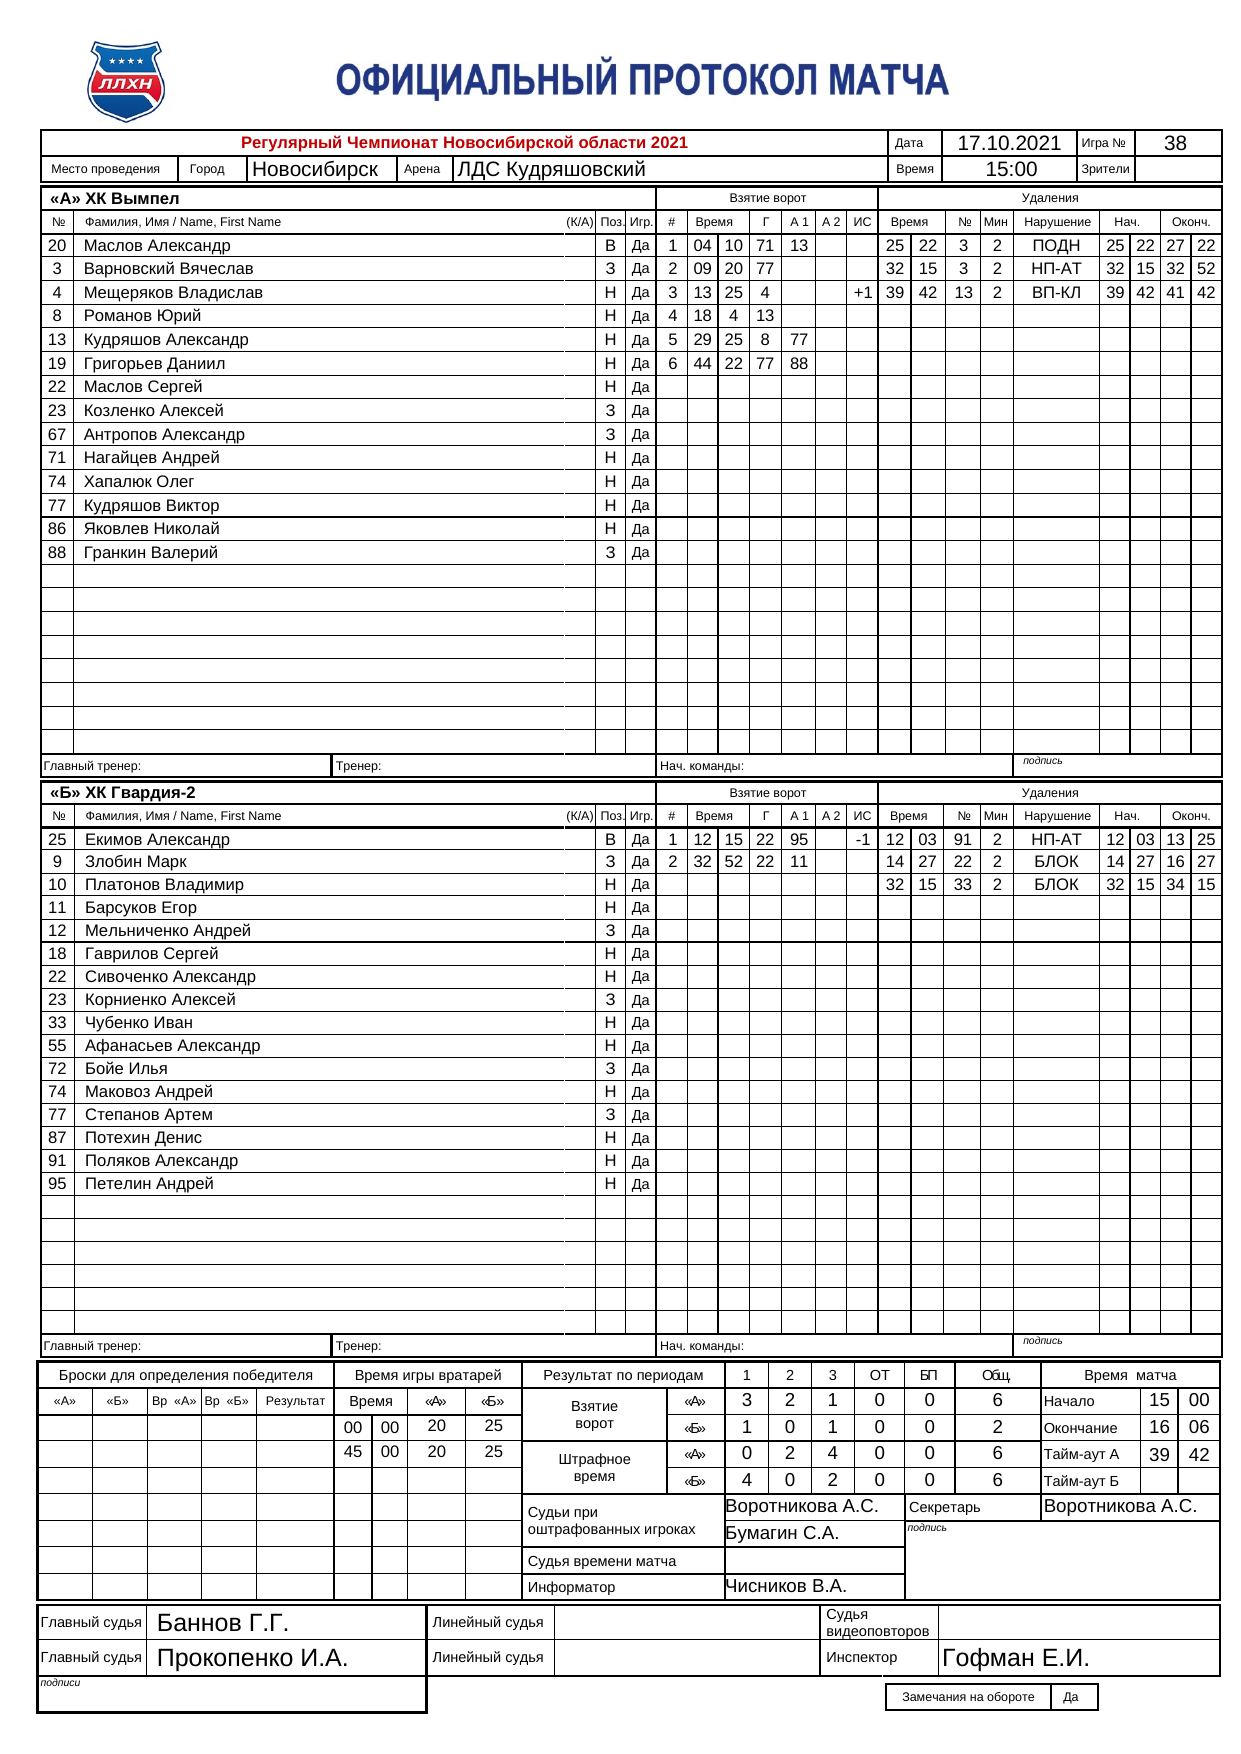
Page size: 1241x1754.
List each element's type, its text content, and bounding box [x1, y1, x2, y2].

table_cell [719, 1173, 749, 1195]
table_cell [719, 399, 749, 422]
table_cell [1100, 446, 1129, 469]
table_cell Кудряшов Александр [74, 328, 564, 351]
table_cell [847, 1127, 877, 1149]
table_cell 2 [981, 257, 1013, 280]
table_cell [1100, 943, 1129, 964]
table_cell 71 [42, 446, 73, 469]
table_cell [688, 730, 717, 753]
table_cell [750, 874, 781, 895]
table_cell [335, 1494, 371, 1520]
table_cell [565, 850, 595, 872]
table_cell [912, 1150, 943, 1172]
table_cell [1192, 659, 1221, 682]
table_cell [946, 588, 980, 611]
table_cell [816, 612, 846, 634]
table_cell [719, 1127, 749, 1149]
table_cell [657, 896, 687, 918]
table_cell 3 [657, 281, 687, 303]
table_cell [1014, 352, 1099, 374]
table_cell [847, 565, 877, 587]
table_cell Нагайцев Андрей [74, 446, 564, 469]
table_cell [596, 730, 625, 753]
table_cell [981, 328, 1013, 351]
table_cell Мин [981, 805, 1013, 826]
table_cell [1100, 1058, 1129, 1079]
table_cell Бумагин С.А. [726, 1521, 904, 1546]
table_cell 27 [1131, 850, 1160, 872]
table_cell 42 [912, 281, 945, 303]
table_cell [750, 1288, 781, 1310]
table_cell [782, 1219, 815, 1241]
table_cell [39, 1574, 92, 1599]
table_cell [981, 1219, 1013, 1241]
table_cell [912, 376, 945, 398]
table_cell 25 [719, 328, 749, 351]
table_cell [750, 920, 781, 941]
table_cell [1099, 1682, 1220, 1711]
table_cell А 2 [816, 211, 846, 233]
table_cell [657, 1219, 687, 1241]
table_cell [1161, 1173, 1190, 1195]
table_cell Время [335, 1389, 407, 1413]
table_cell Воротникова А.С. [1042, 1495, 1219, 1520]
table_cell [93, 1441, 147, 1467]
table_cell [879, 1035, 910, 1057]
table_cell [750, 1196, 781, 1218]
table_cell 8 [750, 328, 781, 351]
table_cell [912, 1127, 943, 1149]
table_cell [688, 565, 717, 587]
table_cell [879, 423, 910, 445]
table_cell 6 [956, 1442, 1040, 1467]
table_cell «Б» [668, 1415, 724, 1440]
table_cell [657, 1104, 687, 1126]
table_cell [946, 399, 980, 422]
table_cell [879, 588, 910, 611]
table_cell [946, 470, 980, 493]
table_cell [750, 1242, 781, 1264]
table_cell 86 [42, 518, 73, 540]
table_cell [1131, 541, 1160, 564]
table_cell [912, 1104, 943, 1126]
table_cell Фамилия, Имя / Name, First Name [74, 211, 565, 233]
table_cell [847, 1058, 877, 1079]
table_cell [782, 1242, 815, 1264]
table_cell [1131, 896, 1160, 918]
table_cell [1192, 612, 1221, 634]
table_cell Баннов Г.Г. [147, 1606, 425, 1639]
table_cell [816, 730, 846, 753]
table_cell [981, 1242, 1013, 1264]
table_cell [657, 541, 687, 564]
table_cell [847, 518, 877, 540]
table_cell [1100, 1311, 1129, 1333]
table_cell [750, 966, 781, 987]
table_cell Маслов Александр [74, 235, 564, 256]
table_cell [719, 1311, 749, 1333]
table_cell Г [750, 211, 781, 233]
table_cell [879, 612, 910, 634]
table_header БП [905, 1363, 954, 1387]
table_cell [847, 541, 877, 564]
table_cell 22 [750, 850, 781, 872]
table_cell [782, 1104, 815, 1126]
table_cell Главный тренер: [42, 1335, 330, 1356]
table_cell [565, 920, 595, 941]
table_cell [782, 1058, 815, 1079]
table_cell [847, 470, 877, 493]
table_cell [1131, 1127, 1160, 1149]
table_cell [1192, 730, 1221, 753]
table_cell [1131, 352, 1160, 374]
table_cell [1192, 896, 1221, 918]
table_header 3 [812, 1363, 854, 1387]
table_cell [657, 446, 687, 469]
table_cell Тренер: [333, 755, 655, 776]
table_cell [408, 1521, 465, 1546]
table_cell [93, 1416, 147, 1440]
table_cell [657, 470, 687, 493]
table_cell [750, 399, 781, 422]
table_cell [750, 730, 781, 753]
table_cell [719, 920, 749, 941]
table_cell «А» [668, 1442, 724, 1467]
table_cell [626, 1219, 655, 1241]
table_cell Да [626, 470, 655, 493]
table_cell [75, 1288, 564, 1310]
table_cell [782, 874, 815, 895]
table_cell [719, 588, 749, 611]
table_cell 15 [912, 257, 945, 280]
table_cell [596, 1265, 625, 1287]
table_cell [981, 1081, 1013, 1103]
table_cell [373, 1521, 407, 1546]
table_cell [847, 494, 877, 516]
table_cell [879, 1058, 910, 1079]
table_cell [1100, 1035, 1129, 1057]
table_cell [1100, 612, 1129, 634]
table_cell Барсуков Егор [75, 896, 564, 918]
table_cell 13 [750, 305, 781, 327]
table_cell [335, 1574, 371, 1599]
table_cell А 1 [782, 805, 815, 826]
table_cell [39, 1494, 92, 1520]
table_cell [1131, 446, 1160, 469]
table_cell [912, 1196, 943, 1218]
table_cell [782, 659, 815, 682]
table_cell подпись [906, 1522, 1219, 1599]
table_cell Инспектор [821, 1640, 938, 1675]
table_cell [750, 707, 781, 729]
table_cell Тайм-аут А [1042, 1441, 1140, 1467]
table_cell № [42, 211, 73, 233]
table_cell [719, 659, 749, 682]
table_cell [1014, 565, 1099, 587]
table_cell [1014, 943, 1099, 964]
table_cell [944, 1081, 980, 1103]
table_cell [1100, 966, 1129, 987]
table_cell [847, 1173, 877, 1195]
table_cell [750, 989, 781, 1011]
table_cell Н [596, 1012, 625, 1033]
table_cell [879, 1242, 910, 1264]
table_cell [816, 920, 846, 941]
table_cell [688, 470, 717, 493]
table_cell [657, 1012, 687, 1033]
table_cell [42, 1242, 74, 1264]
table_cell [1161, 1081, 1190, 1103]
table_cell Н [596, 874, 625, 895]
table_cell [1161, 588, 1190, 611]
table_cell 25 [42, 829, 74, 849]
table_cell [657, 376, 687, 398]
table_cell [1014, 470, 1099, 493]
table_cell [1100, 1173, 1129, 1195]
table_cell [782, 399, 815, 422]
table_cell № [944, 805, 980, 826]
table_cell 0 [855, 1415, 904, 1440]
table_cell [1161, 1150, 1190, 1172]
table_cell Н [596, 305, 625, 327]
table_cell Н [596, 328, 625, 351]
table_cell [1100, 541, 1129, 564]
table_cell [816, 494, 846, 516]
table_cell [1014, 1127, 1099, 1149]
table_cell [657, 1150, 687, 1172]
table_cell 13 [688, 281, 717, 303]
table_cell [750, 943, 781, 964]
table_cell 39 [1100, 281, 1129, 303]
table_cell Да [626, 518, 655, 540]
table_cell [816, 1265, 846, 1287]
table_cell Да [626, 1081, 655, 1103]
table_cell Да [626, 305, 655, 327]
table_cell +1 [847, 281, 877, 303]
table_cell [1161, 541, 1190, 564]
table_cell [912, 588, 945, 611]
table_cell [719, 612, 749, 634]
table_cell [1100, 1219, 1129, 1241]
table_cell Н [596, 376, 625, 398]
table_cell Оконч. [1161, 211, 1221, 233]
table_cell [912, 1012, 943, 1033]
table_cell [148, 1574, 201, 1599]
table_cell 22 [42, 966, 74, 987]
table_cell Да [626, 541, 655, 564]
table_cell Поз. [596, 805, 625, 826]
table_cell [816, 966, 846, 987]
table_cell 91 [42, 1150, 74, 1172]
table_cell [148, 1521, 201, 1546]
table_cell 13 [42, 328, 73, 351]
table_cell [847, 352, 877, 374]
table_cell [879, 659, 910, 682]
table_cell [74, 707, 564, 729]
table_cell 14 [1100, 850, 1129, 872]
table_cell [816, 1104, 846, 1126]
table_cell [847, 850, 877, 872]
table_cell [1131, 1265, 1160, 1287]
table_cell [688, 1150, 717, 1172]
table_cell [782, 636, 815, 658]
table_cell [42, 1288, 74, 1310]
table_cell [1100, 1081, 1129, 1103]
table_cell [688, 707, 717, 729]
table_cell [944, 989, 980, 1011]
table_cell [657, 423, 687, 445]
table_cell [1131, 470, 1160, 493]
table_cell # [657, 211, 687, 233]
table_header Игра № [1078, 131, 1134, 155]
table_cell [847, 328, 877, 351]
table_cell Место проведения [42, 157, 177, 181]
table_cell 23 [42, 989, 74, 1011]
table_cell [657, 943, 687, 964]
table_cell 6 [956, 1468, 1040, 1493]
table_cell [1179, 1468, 1219, 1493]
table_cell [626, 730, 655, 753]
table_cell [879, 1173, 910, 1195]
table_cell [879, 966, 910, 987]
table_cell [944, 1311, 980, 1333]
table_cell 12 [1100, 829, 1129, 849]
table_cell [202, 1416, 256, 1440]
table_cell [1100, 1012, 1129, 1033]
table_cell [42, 565, 73, 587]
table_cell [148, 1494, 201, 1520]
table_cell [719, 565, 749, 587]
table_cell [565, 1265, 595, 1287]
table_cell [719, 423, 749, 445]
table_cell [1161, 470, 1190, 493]
table_cell [847, 1219, 877, 1241]
table_cell [1131, 707, 1160, 729]
table_cell 25 [466, 1441, 521, 1467]
table_cell [719, 1265, 749, 1287]
table_cell [816, 943, 846, 964]
table_cell [257, 1547, 333, 1573]
table_cell [981, 305, 1013, 327]
table_cell [1161, 1035, 1190, 1057]
table_cell [1014, 1311, 1099, 1333]
table_cell [816, 829, 846, 849]
table_header Удаления [879, 188, 1221, 209]
table_cell [912, 1219, 943, 1241]
table_cell Екимов Александр [75, 829, 564, 849]
table_cell [981, 352, 1013, 374]
table_cell 12 [42, 920, 74, 941]
table_cell [912, 707, 945, 729]
table_cell [657, 636, 687, 658]
table_cell 03 [912, 829, 943, 849]
table_cell 67 [42, 423, 73, 445]
table_cell 22 [42, 376, 73, 398]
table_cell 25 [1192, 829, 1221, 849]
table_cell [565, 1081, 595, 1103]
table_cell Афанасьев Александр [75, 1035, 564, 1057]
table_cell [816, 281, 846, 303]
table_cell [946, 328, 980, 351]
table_cell З [596, 1058, 625, 1079]
table_cell 22 [1131, 235, 1160, 256]
table_cell 2 [981, 874, 1013, 895]
table_cell [946, 494, 980, 516]
table_cell 09 [688, 257, 717, 280]
table_cell Да [626, 376, 655, 398]
table_cell [782, 1173, 815, 1195]
table_cell Фамилия, Имя / Name, First Name [75, 805, 565, 826]
table_cell [1192, 423, 1221, 445]
table_cell 14 [879, 850, 910, 872]
table_cell [565, 281, 595, 303]
table_cell [981, 1012, 1013, 1033]
table_cell [981, 1127, 1013, 1149]
table_cell Да [626, 1012, 655, 1033]
table_cell [257, 1441, 333, 1467]
table_cell [626, 1265, 655, 1287]
table_cell З [596, 423, 625, 445]
table_cell [816, 1150, 846, 1172]
table_cell [981, 989, 1013, 1011]
table_cell [1014, 1173, 1099, 1195]
table_cell [1136, 157, 1221, 181]
table_cell [1192, 470, 1221, 493]
table_cell [719, 1012, 749, 1033]
table_cell [565, 1288, 595, 1310]
table_cell Да [626, 829, 655, 849]
table_cell ЛДС Кудряшовский [454, 157, 887, 181]
table_cell [719, 518, 749, 540]
table_cell Главный судья [39, 1606, 146, 1639]
table_cell НП-АТ [1014, 257, 1099, 280]
table_cell [719, 1058, 749, 1079]
table_cell [1192, 399, 1221, 422]
table_cell [782, 494, 815, 516]
table_cell 77 [42, 1104, 74, 1126]
table_cell [42, 636, 73, 658]
table_cell [847, 1150, 877, 1172]
table_cell 04 [688, 235, 717, 256]
table_cell Да [626, 281, 655, 303]
table_cell [879, 518, 910, 540]
table_cell [981, 683, 1013, 706]
table_cell [719, 1288, 749, 1310]
table_cell [1014, 1012, 1099, 1033]
table_cell [1100, 683, 1129, 706]
table_cell 4 [42, 281, 73, 303]
table_cell Да [626, 966, 655, 987]
table_cell [657, 966, 687, 987]
table_cell [565, 328, 595, 351]
table_cell [93, 1468, 147, 1493]
table_cell [847, 1081, 877, 1103]
table_cell [912, 659, 945, 682]
table_cell [719, 966, 749, 987]
table_cell 25 [466, 1416, 521, 1440]
table_cell [1014, 423, 1099, 445]
table_cell [657, 707, 687, 729]
table_cell [657, 588, 687, 611]
table_cell Судья времени матча [523, 1548, 724, 1573]
table_cell [202, 1441, 256, 1467]
table_cell [782, 896, 815, 918]
table_cell [148, 1441, 201, 1467]
table_cell Линейный судья [428, 1606, 554, 1639]
table_cell [1131, 1150, 1160, 1172]
table_cell [1192, 636, 1221, 658]
table_cell [782, 518, 815, 540]
table_cell [408, 1574, 465, 1599]
table_cell [596, 1288, 625, 1310]
table_cell [750, 541, 781, 564]
table_cell [1192, 518, 1221, 540]
table_cell 18 [42, 943, 74, 964]
table_cell [816, 1173, 846, 1195]
table_cell 22 [719, 352, 749, 374]
table_cell Вр «А» [148, 1389, 201, 1413]
table_cell [565, 636, 595, 658]
table_cell [74, 565, 564, 587]
table_cell Да [626, 1150, 655, 1172]
table_cell [944, 1173, 980, 1195]
table_cell [1161, 565, 1190, 587]
table_cell [750, 1035, 781, 1057]
table_cell [1192, 1127, 1221, 1149]
table_cell Секретарь [906, 1495, 1040, 1520]
table_cell Бойе Илья [75, 1058, 564, 1079]
table_cell [750, 470, 781, 493]
table_cell [946, 612, 980, 634]
table_cell 87 [42, 1127, 74, 1149]
table_cell [912, 423, 945, 445]
table_cell [782, 730, 815, 753]
table_cell [816, 636, 846, 658]
table_cell 13 [946, 281, 980, 303]
table_cell [750, 1173, 781, 1195]
table_cell [1161, 518, 1190, 540]
table_cell [657, 683, 687, 706]
table_cell [565, 257, 595, 280]
table_header Замечания на обороте [887, 1685, 1050, 1709]
table_cell Да [626, 1058, 655, 1079]
table_cell [816, 1311, 846, 1333]
table_cell 22 [912, 235, 945, 256]
table_cell [1161, 920, 1190, 941]
table_cell [565, 352, 595, 374]
table_cell [912, 989, 943, 1011]
table_cell [596, 565, 625, 587]
table_cell Да [626, 989, 655, 1011]
table_cell [1014, 494, 1099, 516]
table_cell [688, 1081, 717, 1103]
table_cell [879, 943, 910, 964]
table_cell [981, 1104, 1013, 1126]
table_cell [1014, 1104, 1099, 1126]
table_cell [565, 730, 595, 753]
table_cell [688, 1196, 717, 1218]
table_cell Результат [257, 1389, 333, 1413]
table_cell # [657, 805, 687, 826]
table_cell 2 [769, 1442, 811, 1467]
table_cell «Б» [668, 1468, 724, 1493]
table_cell [1014, 1219, 1099, 1241]
table_cell [257, 1416, 333, 1440]
table_cell [879, 470, 910, 493]
table_cell [782, 1311, 815, 1333]
table_cell [1161, 707, 1190, 729]
table_cell подпись [1014, 1335, 1221, 1356]
table_cell [1192, 376, 1221, 398]
table_cell [719, 1242, 749, 1264]
table_cell 13 [782, 235, 815, 256]
table_cell Тренер: [333, 1335, 655, 1356]
table_cell [1161, 1196, 1190, 1218]
table_cell Петелин Андрей [75, 1173, 564, 1195]
table_cell [74, 636, 564, 658]
table_cell Да [626, 943, 655, 964]
table_cell [565, 1242, 595, 1264]
table_cell [596, 683, 625, 706]
table_cell [1192, 920, 1221, 941]
table_cell Чубенко Иван [75, 1012, 564, 1033]
table_cell [596, 1311, 625, 1333]
table_cell [1161, 989, 1190, 1011]
table_cell Да [626, 920, 655, 941]
table_cell [946, 730, 980, 753]
table_cell 15 [1192, 874, 1221, 895]
table_cell Начало [1042, 1389, 1140, 1413]
table_cell [782, 376, 815, 398]
table_cell А 2 [816, 805, 846, 826]
table_cell Да [626, 1173, 655, 1195]
table_cell [719, 943, 749, 964]
table_cell [1161, 683, 1190, 706]
table_cell [42, 612, 73, 634]
table_cell [565, 829, 595, 849]
table_cell [719, 446, 749, 469]
table_cell [688, 588, 717, 611]
table_cell Маковоз Андрей [75, 1081, 564, 1103]
table_cell [912, 446, 945, 469]
table_cell 77 [750, 352, 781, 374]
table_cell Кудряшов Виктор [74, 494, 564, 516]
table_cell [688, 1265, 717, 1287]
table_cell Да [626, 446, 655, 469]
table_cell [565, 966, 595, 987]
table_cell [373, 1574, 407, 1599]
table_cell [1014, 1265, 1099, 1287]
table_cell 2 [657, 850, 687, 872]
table_cell [912, 1035, 943, 1057]
table_cell [944, 1150, 980, 1172]
table_cell [1192, 1035, 1221, 1057]
table_cell 10 [719, 235, 749, 256]
table_cell [879, 636, 910, 658]
table_cell Окончание [1042, 1415, 1140, 1440]
table_cell [816, 518, 846, 540]
table_cell [879, 1288, 910, 1310]
table_cell 03 [1131, 829, 1160, 849]
table_cell [657, 1196, 687, 1218]
table_cell [1014, 989, 1099, 1011]
table_cell [626, 565, 655, 587]
table_cell (К/А) [565, 211, 595, 233]
table_cell Н [596, 1035, 625, 1057]
table_cell [565, 470, 595, 493]
table_cell [1131, 636, 1160, 658]
table_cell [1161, 966, 1190, 987]
table_cell 6 [956, 1389, 1040, 1413]
table_cell [981, 1173, 1013, 1195]
table_cell [1131, 1288, 1160, 1310]
table_cell [816, 1242, 846, 1264]
table_cell БЛОК [1014, 850, 1099, 872]
table_cell [912, 943, 943, 964]
table_cell [944, 943, 980, 964]
table_cell [1192, 1012, 1221, 1033]
table_cell [750, 612, 781, 634]
table_cell Н [596, 518, 625, 540]
table_cell № [946, 211, 980, 233]
table_cell [847, 612, 877, 634]
table_cell 0 [905, 1389, 954, 1413]
table_cell [782, 257, 815, 280]
table_cell [1014, 305, 1099, 327]
table_cell [42, 659, 73, 682]
table_cell 2 [812, 1468, 854, 1493]
table_cell [912, 966, 943, 987]
table_cell 13 [1161, 829, 1190, 849]
table_cell [688, 423, 717, 445]
table_cell [912, 328, 945, 351]
table_cell В [596, 829, 625, 849]
table_cell [74, 659, 564, 682]
table_cell [1014, 896, 1099, 918]
table_cell [816, 328, 846, 351]
table_cell [816, 235, 846, 256]
table_cell З [596, 850, 625, 872]
table_cell 45 [335, 1441, 371, 1467]
table_cell [946, 352, 980, 374]
table_cell 25 [879, 235, 910, 256]
table_cell [1192, 588, 1221, 611]
table_header Да [1052, 1685, 1097, 1709]
table_cell [879, 376, 910, 398]
table_cell [202, 1468, 256, 1493]
table_cell [944, 1058, 980, 1079]
table_cell [565, 446, 595, 469]
table_cell Главный тренер: [42, 755, 330, 776]
table_cell [335, 1547, 371, 1573]
table_cell [688, 1311, 717, 1333]
table_cell [1100, 1265, 1129, 1287]
table_cell [1192, 305, 1221, 327]
table_cell [202, 1574, 256, 1599]
table_cell Прокопенко И.А. [147, 1640, 425, 1675]
table_cell [847, 446, 877, 469]
table_cell [816, 850, 846, 872]
table_cell 77 [42, 494, 73, 516]
table_cell [782, 1150, 815, 1172]
table_cell [719, 896, 749, 918]
table_cell [1014, 328, 1099, 351]
table_cell [657, 1058, 687, 1079]
table_cell 20 [408, 1416, 465, 1440]
table_cell 32 [688, 850, 717, 872]
table_cell [39, 1416, 92, 1440]
table_cell [750, 1104, 781, 1126]
table_cell [626, 1242, 655, 1264]
table_cell [1100, 730, 1129, 753]
table_cell [466, 1574, 521, 1599]
table_cell [750, 518, 781, 540]
table_cell 06 [1179, 1415, 1219, 1440]
table_cell [1100, 565, 1129, 587]
table_cell 4 [657, 305, 687, 327]
table_cell [257, 1574, 333, 1599]
table_cell [1100, 399, 1129, 422]
table_header 38 [1136, 131, 1221, 155]
table_cell [847, 1035, 877, 1057]
table_cell З [596, 541, 625, 564]
table_cell [912, 920, 943, 941]
table_cell [750, 376, 781, 398]
table_cell [847, 943, 877, 964]
table_cell [626, 1288, 655, 1310]
table_cell Да [626, 874, 655, 895]
table_cell подпись [1014, 755, 1221, 776]
table_cell [981, 1196, 1013, 1218]
table_cell 32 [879, 874, 910, 895]
table_cell [657, 1288, 687, 1310]
table_cell [981, 730, 1013, 753]
table_cell [626, 1196, 655, 1218]
table_cell [981, 1288, 1013, 1310]
table_cell [750, 588, 781, 611]
table_header Дата [889, 131, 941, 155]
table_cell [1014, 1150, 1099, 1172]
table_cell Чисников В.А. [726, 1575, 904, 1599]
table_cell [1161, 305, 1190, 327]
table_cell [657, 874, 687, 895]
table_cell [946, 707, 980, 729]
table_cell «Б» [93, 1389, 147, 1413]
table_cell [1100, 518, 1129, 540]
table_cell [782, 1265, 815, 1287]
table_cell Город [179, 157, 246, 181]
table_cell [912, 470, 945, 493]
table_cell 0 [769, 1468, 811, 1493]
table_cell 25 [1100, 235, 1129, 256]
table_cell [719, 636, 749, 658]
table_cell [750, 1127, 781, 1149]
table_cell [39, 1521, 92, 1546]
table_cell [750, 423, 781, 445]
table_cell [1100, 707, 1129, 729]
table_cell [946, 446, 980, 469]
table_cell [719, 874, 749, 895]
table_cell [816, 1288, 846, 1310]
table_cell Н [596, 352, 625, 374]
table_cell [847, 966, 877, 987]
table_cell [565, 989, 595, 1011]
table_header «А» ХК Вымпел [42, 188, 655, 209]
table_cell Нач. команды: [657, 755, 1012, 776]
table_cell [657, 1311, 687, 1333]
table_cell 25 [719, 281, 749, 303]
table_cell 9 [42, 850, 74, 872]
table_cell [75, 1219, 564, 1241]
table_cell 3 [946, 235, 980, 256]
table_cell 12 [688, 829, 717, 849]
table_cell [782, 588, 815, 611]
table_cell [879, 707, 910, 729]
table_cell [1161, 1058, 1190, 1079]
table_cell [1100, 989, 1129, 1011]
table_cell 5 [657, 328, 687, 351]
table_cell [626, 588, 655, 611]
table_cell 20 [408, 1441, 465, 1467]
table_cell 52 [1192, 257, 1221, 280]
table_cell Яковлев Николай [74, 518, 564, 540]
table_cell [981, 1150, 1013, 1172]
table_cell [981, 896, 1013, 918]
table_cell 0 [905, 1415, 954, 1440]
table_cell [816, 423, 846, 445]
table_cell [719, 470, 749, 493]
table_header 17.10.2021 [943, 131, 1076, 155]
table_cell [847, 376, 877, 398]
table_cell [565, 235, 595, 256]
table_cell З [596, 920, 625, 941]
table_cell Судья видеоповторов [821, 1606, 938, 1639]
table_cell [981, 1035, 1013, 1057]
table_cell [1161, 943, 1190, 964]
table_cell [879, 1265, 910, 1287]
table_cell [816, 352, 846, 374]
table_cell [1014, 1288, 1099, 1310]
table_cell [879, 920, 910, 941]
table_cell [373, 1547, 407, 1573]
table_cell 3 [946, 257, 980, 280]
table_cell [626, 659, 655, 682]
table_cell [981, 494, 1013, 516]
table_cell [946, 305, 980, 327]
table_cell [42, 730, 73, 753]
table_cell [565, 1311, 595, 1333]
table_cell З [596, 1104, 625, 1126]
table_cell [565, 612, 595, 634]
table_cell [782, 943, 815, 964]
table_cell [565, 1035, 595, 1057]
table_cell 15:00 [943, 157, 1076, 181]
table_cell [688, 1035, 717, 1057]
table_cell [1100, 376, 1129, 398]
table_cell [816, 588, 846, 611]
table_cell Романов Юрий [74, 305, 564, 327]
table_cell [1192, 707, 1221, 729]
table_cell [688, 612, 717, 634]
table_cell [1131, 1104, 1160, 1126]
table_cell Н [596, 494, 625, 516]
table_cell [596, 1219, 625, 1241]
table_cell [565, 943, 595, 964]
table_cell З [596, 989, 625, 1011]
table_cell ВП-КЛ [1014, 281, 1099, 303]
table_cell [565, 874, 595, 895]
table_cell [1192, 1058, 1221, 1079]
table_cell [847, 1104, 877, 1126]
table_cell [565, 305, 595, 327]
table_cell 10 [42, 874, 74, 895]
table_cell [750, 446, 781, 469]
table_cell [657, 565, 687, 587]
table_cell 15 [719, 829, 749, 849]
table_cell [750, 1150, 781, 1172]
table_cell 77 [782, 328, 815, 351]
table_cell 42 [1192, 281, 1221, 303]
table_cell Новосибирск [248, 157, 396, 181]
table_cell [42, 1311, 74, 1333]
table_header Общ. [956, 1363, 1040, 1387]
table_cell 23 [42, 399, 73, 422]
table_cell [75, 1311, 564, 1333]
table_cell [782, 423, 815, 445]
table_cell [981, 423, 1013, 445]
table_cell [1161, 1012, 1190, 1033]
table_cell [626, 683, 655, 706]
table_cell [1161, 636, 1190, 658]
table_cell 29 [688, 328, 717, 351]
table_cell [202, 1521, 256, 1546]
table_cell «А» [408, 1389, 465, 1413]
table_cell [1192, 446, 1221, 469]
table_cell [1192, 1265, 1221, 1287]
table_cell [373, 1468, 407, 1493]
table_cell [879, 541, 910, 564]
table_cell Степанов Артем [75, 1104, 564, 1126]
table_cell [596, 588, 625, 611]
table_cell [408, 1468, 465, 1493]
table_cell [688, 989, 717, 1011]
table_cell [408, 1494, 465, 1520]
table_cell В [596, 235, 625, 256]
table_cell -1 [847, 829, 877, 849]
table_cell [565, 494, 595, 516]
table_cell [657, 920, 687, 941]
table_cell [944, 920, 980, 941]
table_cell [1100, 470, 1129, 493]
table_cell 27 [1161, 235, 1190, 256]
table_cell [847, 1288, 877, 1310]
table_cell [1131, 730, 1160, 753]
table_cell [879, 1127, 910, 1149]
table_cell [946, 683, 980, 706]
table_cell [466, 1547, 521, 1573]
table_cell [981, 659, 1013, 682]
table_cell [565, 683, 595, 706]
table_cell [847, 659, 877, 682]
table_cell [879, 328, 910, 351]
table_header Взятие ворот [657, 188, 877, 209]
table_cell [1192, 989, 1221, 1011]
table_cell [657, 518, 687, 540]
table_cell 27 [912, 850, 943, 872]
table_cell [879, 305, 910, 327]
table_cell [657, 494, 687, 516]
table_cell [1100, 494, 1129, 516]
table_cell [1192, 494, 1221, 516]
table_cell [782, 1196, 815, 1218]
table_cell [1014, 1196, 1099, 1218]
table_cell [1192, 541, 1221, 564]
table_cell [782, 1035, 815, 1057]
table_cell 0 [855, 1389, 904, 1413]
table_cell [1100, 920, 1129, 941]
table_cell 74 [42, 470, 73, 493]
table_cell [565, 588, 595, 611]
table_cell [1014, 1058, 1099, 1079]
table_cell 3 [726, 1389, 768, 1413]
table_cell 95 [42, 1173, 74, 1195]
table_cell ИС [847, 211, 877, 233]
table_cell 20 [42, 235, 73, 256]
table_cell [782, 470, 815, 493]
table_cell 71 [750, 235, 781, 256]
table_cell [688, 1242, 717, 1264]
table_cell [944, 1288, 980, 1310]
table_cell 2 [657, 257, 687, 280]
table_cell [1192, 966, 1221, 987]
table_cell [912, 612, 945, 634]
table_cell 2 [769, 1389, 811, 1413]
table_header 1 [726, 1363, 768, 1387]
table_cell [782, 1081, 815, 1103]
table_cell [981, 399, 1013, 422]
table_cell [879, 1150, 910, 1172]
table_cell [1161, 1265, 1190, 1287]
table_cell 1 [726, 1415, 768, 1440]
table_cell [782, 989, 815, 1011]
table_cell [816, 376, 846, 398]
table_cell [782, 281, 815, 303]
table_cell [202, 1494, 256, 1520]
table_cell [912, 1265, 943, 1287]
table_cell [565, 659, 595, 682]
table_cell [816, 565, 846, 587]
table_cell [42, 1265, 74, 1287]
table_cell [946, 518, 980, 540]
table_cell [688, 659, 717, 682]
table_cell [688, 966, 717, 987]
table_cell [912, 1288, 943, 1310]
table_cell [1161, 494, 1190, 516]
table_cell [912, 1058, 943, 1079]
table_cell [946, 565, 980, 587]
table_cell [688, 1012, 717, 1033]
table_cell Зрители [1078, 157, 1134, 181]
table_cell [1014, 730, 1099, 753]
table_cell [719, 1219, 749, 1241]
table_cell [912, 305, 945, 327]
table_cell [847, 423, 877, 445]
table_cell [1100, 423, 1129, 445]
table_cell Козленко Алексей [74, 399, 564, 422]
picture [5, 28, 1179, 129]
table_cell [719, 707, 749, 729]
table_cell Корниенко Алексей [75, 989, 564, 1011]
table_cell Время [879, 805, 943, 826]
table_cell [626, 1311, 655, 1333]
table_cell [719, 1196, 749, 1218]
table_cell [981, 1058, 1013, 1079]
table_cell 20 [719, 257, 749, 280]
table_cell [42, 1196, 74, 1218]
table_cell 22 [944, 850, 980, 872]
table_cell [782, 612, 815, 634]
table_cell [565, 518, 595, 540]
table_cell Сивоченко Александр [75, 966, 564, 987]
table_cell [912, 352, 945, 374]
table_cell [1131, 1081, 1160, 1103]
table_cell 11 [42, 896, 74, 918]
table_cell [981, 920, 1013, 941]
table_cell [1161, 659, 1190, 682]
table_cell [782, 305, 815, 327]
table_cell [335, 1521, 371, 1546]
table_cell [565, 1219, 595, 1241]
table_cell [688, 494, 717, 516]
table_cell [981, 636, 1013, 658]
table_cell [847, 1242, 877, 1264]
table_cell Н [596, 1081, 625, 1103]
table_cell [816, 989, 846, 1011]
table_cell [847, 874, 877, 895]
table_cell 27 [1192, 850, 1221, 872]
table_cell [750, 1012, 781, 1033]
table_cell [688, 1127, 717, 1149]
table_cell Тайм-аут Б [1042, 1468, 1140, 1493]
table_cell [1014, 707, 1099, 729]
table_cell 1 [812, 1415, 854, 1440]
table_cell [847, 730, 877, 753]
table_cell [981, 1265, 1013, 1287]
table_cell 1 [657, 235, 687, 256]
table_cell [981, 943, 1013, 964]
table_cell [657, 1173, 687, 1195]
table_cell [1131, 565, 1160, 587]
table_cell [944, 1012, 980, 1033]
table_cell [981, 518, 1013, 540]
table_cell [39, 1468, 92, 1493]
table_cell Да [626, 328, 655, 351]
table_cell [466, 1521, 521, 1546]
table_cell [816, 1196, 846, 1218]
table_cell [847, 588, 877, 611]
table_cell [719, 1035, 749, 1057]
table_cell 2 [981, 829, 1013, 849]
table_cell [1192, 943, 1221, 964]
table_cell [1131, 1173, 1160, 1195]
table_cell «Б » [466, 1389, 521, 1413]
table_cell Антропов Александр [74, 423, 564, 445]
table_cell [816, 470, 846, 493]
table_cell [946, 376, 980, 398]
table_cell [946, 636, 980, 658]
table_cell [688, 683, 717, 706]
table_cell 11 [782, 850, 815, 872]
table_cell [939, 1606, 1219, 1639]
table_cell [750, 494, 781, 516]
table_cell [847, 1012, 877, 1033]
table_cell [596, 636, 625, 658]
table_cell [847, 305, 877, 327]
table_cell 33 [944, 874, 980, 895]
table_cell [555, 1640, 819, 1675]
table_cell [39, 1547, 92, 1573]
table_cell [816, 1058, 846, 1079]
table_cell [912, 541, 945, 564]
table_cell [719, 989, 749, 1011]
table_cell [944, 1127, 980, 1149]
table_cell Н [596, 281, 625, 303]
table_cell Да [626, 423, 655, 445]
table_cell [879, 352, 910, 374]
table_cell [719, 1150, 749, 1172]
table_cell 00 [1179, 1389, 1219, 1413]
table_cell Вр «Б» [202, 1389, 256, 1413]
table_cell [1131, 989, 1160, 1011]
table_cell Хапалюк Олег [74, 470, 564, 493]
table_cell 4 [719, 305, 749, 327]
table_cell [944, 1265, 980, 1287]
table_cell [1131, 1058, 1160, 1079]
table_cell [565, 399, 595, 422]
table_cell Гофман Е.И. [939, 1640, 1219, 1675]
table_cell [1131, 1311, 1160, 1333]
table_cell [1192, 1173, 1221, 1195]
table_cell [565, 1173, 595, 1195]
table_cell Игр. [626, 805, 655, 826]
table_cell [816, 1035, 846, 1057]
table_cell Время [879, 211, 945, 233]
table_cell 15 [1131, 874, 1160, 895]
table_cell Маслов Сергей [74, 376, 564, 398]
table_cell [657, 659, 687, 682]
table_cell [946, 423, 980, 445]
table_cell 2 [981, 235, 1013, 256]
table_cell [981, 376, 1013, 398]
table_cell [1192, 1196, 1221, 1218]
table_cell [981, 707, 1013, 729]
table_cell Н [596, 1173, 625, 1195]
table_cell [816, 707, 846, 729]
table_cell [688, 376, 717, 398]
table_cell [428, 1677, 882, 1711]
table_cell [946, 659, 980, 682]
table_cell [847, 399, 877, 422]
table_cell [565, 1058, 595, 1079]
table_cell 4 [812, 1442, 854, 1467]
table_cell Нарушение [1014, 805, 1099, 826]
table_cell [74, 588, 564, 611]
table_cell [408, 1547, 465, 1573]
table_cell [657, 399, 687, 422]
table_cell БЛОК [1014, 874, 1099, 895]
table_cell [1100, 588, 1129, 611]
table_cell [1131, 494, 1160, 516]
table_cell [750, 636, 781, 658]
table_cell Да [626, 1104, 655, 1126]
table_cell Платонов Владимир [75, 874, 564, 895]
table_cell [981, 966, 1013, 987]
table_cell [1192, 1081, 1221, 1103]
table_cell [555, 1606, 819, 1639]
table_header Время матча [1042, 1363, 1219, 1387]
table_cell 0 [726, 1442, 768, 1467]
table_cell [39, 1441, 92, 1467]
table_cell [816, 257, 846, 280]
table_cell З [596, 399, 625, 422]
table_cell [847, 235, 877, 256]
table_cell [1100, 1242, 1129, 1264]
table_cell [912, 636, 945, 658]
table_cell [657, 989, 687, 1011]
table_cell [816, 659, 846, 682]
table_cell [912, 1242, 943, 1264]
table_cell «А» [668, 1389, 724, 1413]
table_cell [373, 1494, 407, 1520]
table_cell [657, 1081, 687, 1103]
table_cell [1014, 636, 1099, 658]
table_header Регулярный Чемпионат Новосибирской области 2021 [42, 131, 887, 155]
table_cell [565, 423, 595, 445]
table_cell [1131, 305, 1160, 327]
table_cell [565, 1012, 595, 1033]
table_cell [719, 683, 749, 706]
table_cell [1161, 1104, 1190, 1126]
table_cell [1100, 1288, 1129, 1310]
table_cell [944, 1035, 980, 1057]
table_cell 0 [905, 1468, 954, 1493]
table_cell 15 [1131, 257, 1160, 280]
table_cell [847, 896, 877, 918]
table_cell [1131, 659, 1160, 682]
table_cell [565, 1127, 595, 1149]
table_cell Да [626, 1127, 655, 1149]
table_cell Н [596, 1150, 625, 1172]
table_cell [816, 896, 846, 918]
table_cell подписи [39, 1677, 425, 1711]
table_cell [719, 1104, 749, 1126]
table_cell [750, 1058, 781, 1079]
table_cell [782, 1127, 815, 1149]
table_cell 34 [1161, 874, 1190, 895]
table_cell [1161, 1127, 1190, 1149]
table_cell (К/А) [565, 805, 595, 826]
table_header Броски для определения победителя [39, 1363, 333, 1387]
table_cell Мещеряков Владислав [74, 281, 564, 303]
table_cell 95 [782, 829, 815, 849]
table_cell 32 [1100, 874, 1129, 895]
table_cell [626, 612, 655, 634]
table_cell 0 [905, 1442, 954, 1467]
table_cell [912, 399, 945, 422]
table_cell [1192, 328, 1221, 351]
table_cell Нарушение [1014, 211, 1099, 233]
table_cell [879, 399, 910, 422]
table_cell [879, 494, 910, 516]
table_cell [1192, 1104, 1221, 1126]
table_cell [75, 1265, 564, 1287]
table_cell [688, 920, 717, 941]
table_cell 42 [1179, 1441, 1219, 1467]
table_cell Игр. [626, 211, 655, 233]
table_cell 18 [688, 305, 717, 327]
table_cell 44 [688, 352, 717, 374]
table_cell А 1 [782, 211, 815, 233]
table_cell [1131, 1012, 1160, 1033]
table_cell [719, 1081, 749, 1103]
table_cell [257, 1521, 333, 1546]
table_cell [782, 1288, 815, 1310]
table_cell [1161, 399, 1190, 422]
table_cell [847, 683, 877, 706]
table_cell [847, 920, 877, 941]
table_cell [1014, 683, 1099, 706]
table_cell [1192, 352, 1221, 374]
table_cell Линейный судья [428, 1640, 554, 1675]
table_cell 39 [879, 281, 910, 303]
table_cell [565, 376, 595, 398]
table_cell [596, 659, 625, 682]
table_cell [750, 1265, 781, 1287]
table_cell 88 [782, 352, 815, 374]
table_cell [944, 1219, 980, 1241]
table_cell 0 [855, 1442, 904, 1467]
table_cell [688, 1288, 717, 1310]
table_cell [782, 541, 815, 564]
table_cell 22 [1192, 235, 1221, 256]
table_header Взятие ворот [657, 783, 877, 803]
table_cell 22 [750, 829, 781, 849]
table_cell [74, 612, 564, 634]
table_cell [688, 541, 717, 564]
table_cell 2 [956, 1415, 1040, 1440]
table_cell Гранкин Валерий [74, 541, 564, 564]
table_cell [657, 1265, 687, 1287]
table_cell [1100, 896, 1129, 918]
table_cell Варновский Вячеслав [74, 257, 564, 280]
table_cell [1161, 446, 1190, 469]
table_cell [944, 966, 980, 987]
table_cell [912, 518, 945, 540]
table_header Время игры вратарей [335, 1363, 521, 1387]
table_cell [1100, 659, 1129, 682]
table_cell [626, 707, 655, 729]
table_cell Главный судья [39, 1640, 146, 1675]
table_cell НП-АТ [1014, 829, 1099, 849]
table_cell [879, 683, 910, 706]
table_cell [750, 896, 781, 918]
table_cell [1100, 1150, 1129, 1172]
table_cell [981, 446, 1013, 469]
table_cell [688, 399, 717, 422]
table_cell [1100, 636, 1129, 658]
table_cell [1014, 1242, 1099, 1264]
table_cell Да [626, 896, 655, 918]
table_cell [565, 565, 595, 587]
table_cell 88 [42, 541, 73, 564]
table_cell Нач. [1100, 805, 1160, 826]
table_cell [42, 588, 73, 611]
table_cell [1131, 1242, 1160, 1264]
table_cell [1192, 683, 1221, 706]
table_cell 00 [335, 1416, 371, 1440]
table_cell [847, 257, 877, 280]
table_cell [1161, 328, 1190, 351]
table_cell [816, 1219, 846, 1241]
table_cell [1014, 446, 1099, 469]
table_cell «А» [39, 1389, 92, 1413]
table_cell [726, 1548, 904, 1573]
table_cell Оконч. [1161, 805, 1221, 826]
table_cell [816, 683, 846, 706]
table_cell [946, 541, 980, 564]
table_cell Н [596, 446, 625, 469]
table_cell Взятие ворот [523, 1389, 666, 1440]
table_cell 52 [719, 850, 749, 872]
table_cell [148, 1547, 201, 1573]
table_cell [657, 730, 687, 753]
table_cell [1161, 1219, 1190, 1241]
table_cell [879, 730, 910, 753]
table_cell Нач. [1100, 211, 1160, 233]
table_cell [750, 1311, 781, 1333]
table_cell [1014, 399, 1099, 422]
table_cell Н [596, 470, 625, 493]
table_cell [688, 943, 717, 964]
table_cell [750, 683, 781, 706]
table_cell [1141, 1468, 1177, 1493]
table_cell [912, 683, 945, 706]
table_cell [912, 730, 945, 753]
table_cell Поляков Александр [75, 1150, 564, 1172]
table_cell [847, 707, 877, 729]
table_cell [912, 494, 945, 516]
table_cell [719, 730, 749, 753]
table_cell Поз. [596, 211, 625, 233]
table_cell [565, 896, 595, 918]
table_cell [782, 683, 815, 706]
table_cell [1131, 612, 1160, 634]
table_cell Судьи при оштрафованных игроках [523, 1495, 724, 1546]
table_cell Н [596, 896, 625, 918]
table_cell [816, 305, 846, 327]
table_cell [257, 1494, 333, 1520]
table_cell [782, 446, 815, 469]
table_cell 15 [912, 874, 943, 895]
table_cell [1131, 1035, 1160, 1057]
table_cell Да [626, 257, 655, 280]
table_cell [466, 1468, 521, 1493]
table_cell ПОДН [1014, 235, 1099, 256]
table_cell [1131, 1219, 1160, 1241]
table_cell [879, 446, 910, 469]
table_cell [596, 1242, 625, 1264]
table_cell [688, 1058, 717, 1079]
table_cell [657, 612, 687, 634]
table_cell [816, 1012, 846, 1033]
table_cell [1131, 423, 1160, 445]
table_cell [74, 730, 564, 753]
table_cell 91 [944, 829, 980, 849]
table_cell [1131, 399, 1160, 422]
table_cell [981, 612, 1013, 634]
table_cell [879, 565, 910, 587]
table_cell [565, 707, 595, 729]
table_cell Да [626, 494, 655, 516]
table_cell [912, 1081, 943, 1103]
table_cell Злобин Марк [75, 850, 564, 872]
table_cell [847, 1311, 877, 1333]
table_cell [1131, 920, 1160, 941]
table_cell [883, 1677, 1220, 1681]
table_cell 41 [1161, 281, 1190, 303]
table_cell 4 [726, 1468, 768, 1493]
table_cell [1131, 966, 1160, 987]
table_cell [981, 470, 1013, 493]
table_cell 72 [42, 1058, 74, 1079]
table_header «Б» ХК Гвардия-2 [42, 783, 655, 803]
table_cell [1161, 376, 1190, 398]
table_cell [688, 896, 717, 918]
table_cell [1161, 730, 1190, 753]
table_cell [847, 989, 877, 1011]
table_cell [1014, 376, 1099, 398]
table_cell Штрафное время [523, 1442, 666, 1493]
table_cell [1161, 1288, 1190, 1310]
table_cell [1131, 683, 1160, 706]
table_cell 12 [879, 829, 910, 849]
table_cell [879, 1311, 910, 1333]
table_cell [626, 636, 655, 658]
table_cell [719, 376, 749, 398]
table_cell [1131, 518, 1160, 540]
table_cell 19 [42, 352, 73, 374]
table_cell 4 [750, 281, 781, 303]
table_cell [1161, 896, 1190, 918]
table_cell [1014, 1035, 1099, 1057]
table_cell [782, 920, 815, 941]
table_cell [335, 1468, 371, 1493]
table_cell Информатор [523, 1575, 724, 1599]
table_cell [1100, 1104, 1129, 1126]
table_cell [912, 1173, 943, 1195]
table_cell [944, 1242, 980, 1264]
table_cell [750, 1219, 781, 1241]
table_cell 00 [373, 1441, 407, 1467]
table_cell [816, 446, 846, 469]
table_cell [719, 494, 749, 516]
table_cell [1161, 612, 1190, 634]
table_cell 32 [1100, 257, 1129, 280]
table_cell [1192, 1288, 1221, 1310]
table_cell 55 [42, 1035, 74, 1057]
table_cell [981, 588, 1013, 611]
table_cell [1014, 1081, 1099, 1103]
table_cell [847, 1265, 877, 1287]
table_cell [816, 1127, 846, 1149]
table_cell [1131, 376, 1160, 398]
table_cell [74, 683, 564, 706]
table_cell Да [626, 352, 655, 374]
table_cell [719, 541, 749, 564]
table_cell Время [688, 211, 749, 233]
table_cell [944, 1104, 980, 1126]
table_cell [912, 565, 945, 587]
table_cell [816, 399, 846, 422]
table_cell [1161, 423, 1190, 445]
table_cell [1192, 1150, 1221, 1172]
table_cell [148, 1416, 201, 1440]
table_cell [93, 1521, 147, 1546]
table_cell Воротникова А.С. [726, 1495, 904, 1520]
table_cell [1192, 1242, 1221, 1264]
table_cell Н [596, 1127, 625, 1149]
table_cell [816, 874, 846, 895]
table_cell [1100, 1127, 1129, 1149]
table_cell 2 [981, 281, 1013, 303]
table_cell Да [626, 1035, 655, 1057]
table_cell [879, 1081, 910, 1103]
table_cell [75, 1242, 564, 1264]
table_cell 32 [1161, 257, 1190, 280]
table_cell 1 [812, 1389, 854, 1413]
table_cell [466, 1494, 521, 1520]
table_cell 3 [42, 257, 73, 280]
table_cell [981, 565, 1013, 587]
table_cell 16 [1141, 1415, 1177, 1440]
table_cell [1131, 943, 1160, 964]
table_cell [596, 1196, 625, 1218]
table_cell Н [596, 966, 625, 987]
table_cell 6 [657, 352, 687, 374]
table_cell ИС [847, 805, 877, 826]
table_cell [657, 1035, 687, 1057]
table_cell 15 [1141, 1389, 1177, 1413]
table_header 2 [769, 1363, 811, 1387]
table_cell 8 [42, 305, 73, 327]
table_cell [565, 1196, 595, 1218]
table_cell 33 [42, 1012, 74, 1033]
table_cell Нач. команды: [657, 1335, 1012, 1356]
table_cell [1014, 518, 1099, 540]
table_cell [782, 966, 815, 987]
table_cell Григорьев Даниил [74, 352, 564, 374]
table_cell № [42, 805, 74, 826]
table_cell [42, 707, 73, 729]
table_cell Арена [398, 157, 452, 181]
table_cell [565, 1104, 595, 1126]
table_cell 00 [373, 1416, 407, 1440]
table_cell Время [688, 805, 749, 826]
table_cell [657, 1127, 687, 1149]
table_cell 77 [750, 257, 781, 280]
table_cell [202, 1547, 256, 1573]
table_cell [596, 707, 625, 729]
table_cell [1100, 1196, 1129, 1218]
table_cell [944, 1196, 980, 1218]
table_cell 74 [42, 1081, 74, 1103]
table_cell Гаврилов Сергей [75, 943, 564, 964]
table_cell [1131, 1196, 1160, 1218]
table_cell [782, 707, 815, 729]
table_cell [565, 1150, 595, 1172]
table_cell [596, 612, 625, 634]
table_cell [1192, 565, 1221, 587]
table_cell [75, 1196, 564, 1218]
table_cell Да [626, 235, 655, 256]
table_cell [1014, 659, 1099, 682]
table_cell [981, 541, 1013, 564]
table_cell 42 [1131, 281, 1160, 303]
table_cell [688, 1173, 717, 1195]
table_cell [879, 1012, 910, 1033]
table_cell [1161, 352, 1190, 374]
table_cell [1014, 588, 1099, 611]
table_cell [1100, 352, 1129, 374]
table_cell [1014, 541, 1099, 564]
table_cell [42, 1219, 74, 1241]
table_cell [1100, 328, 1129, 351]
table_cell [816, 541, 846, 564]
table_cell [688, 1104, 717, 1126]
table_cell [782, 1012, 815, 1033]
table_cell Время [889, 157, 941, 181]
table_cell 16 [1161, 850, 1190, 872]
table_header Результат по периодам [523, 1363, 724, 1387]
table_cell [1131, 588, 1160, 611]
table_cell 0 [855, 1468, 904, 1493]
table_cell [42, 683, 73, 706]
table_cell [912, 896, 943, 918]
table_cell З [596, 257, 625, 280]
table_cell [981, 1311, 1013, 1333]
table_cell [1131, 328, 1160, 351]
table_cell [750, 659, 781, 682]
table_cell [93, 1494, 147, 1520]
table_cell 1 [657, 829, 687, 849]
table_cell Мин [981, 211, 1013, 233]
table_cell [565, 541, 595, 564]
table_cell [847, 636, 877, 658]
table_cell [257, 1468, 333, 1493]
table_cell [688, 518, 717, 540]
table_cell [688, 446, 717, 469]
table_cell [1100, 305, 1129, 327]
table_header ОТ [855, 1363, 904, 1387]
table_cell [782, 565, 815, 587]
table_cell [1014, 920, 1099, 941]
table_cell [93, 1574, 147, 1599]
table_cell [148, 1468, 201, 1493]
table_cell [688, 1219, 717, 1241]
table_cell [688, 636, 717, 658]
table_cell 32 [879, 257, 910, 280]
table_cell [847, 1196, 877, 1218]
table_cell [816, 1081, 846, 1103]
table_cell [879, 1196, 910, 1218]
table_cell [912, 1311, 943, 1333]
table_cell Да [626, 399, 655, 422]
table_cell [1161, 1311, 1190, 1333]
table_cell [1014, 612, 1099, 634]
table_cell [1192, 1219, 1221, 1241]
table_cell [688, 874, 717, 895]
table_cell [879, 989, 910, 1011]
table_cell [750, 1081, 781, 1103]
table_cell [657, 1242, 687, 1264]
table_cell 0 [769, 1415, 811, 1440]
table_cell [1192, 1311, 1221, 1333]
table_cell [944, 896, 980, 918]
table_cell [879, 1219, 910, 1241]
table_cell [1161, 1242, 1190, 1264]
table_header Удаления [879, 783, 1221, 803]
table_cell [879, 1104, 910, 1126]
table_cell Потехин Денис [75, 1127, 564, 1149]
table_cell Мельниченко Андрей [75, 920, 564, 941]
table_cell [93, 1547, 147, 1573]
table_cell 2 [981, 850, 1013, 872]
table_cell [1014, 966, 1099, 987]
table_cell Н [596, 943, 625, 964]
table_cell [879, 896, 910, 918]
table_cell 39 [1141, 1441, 1177, 1467]
table_cell Да [626, 850, 655, 872]
table_cell [750, 565, 781, 587]
table_cell Г [750, 805, 781, 826]
